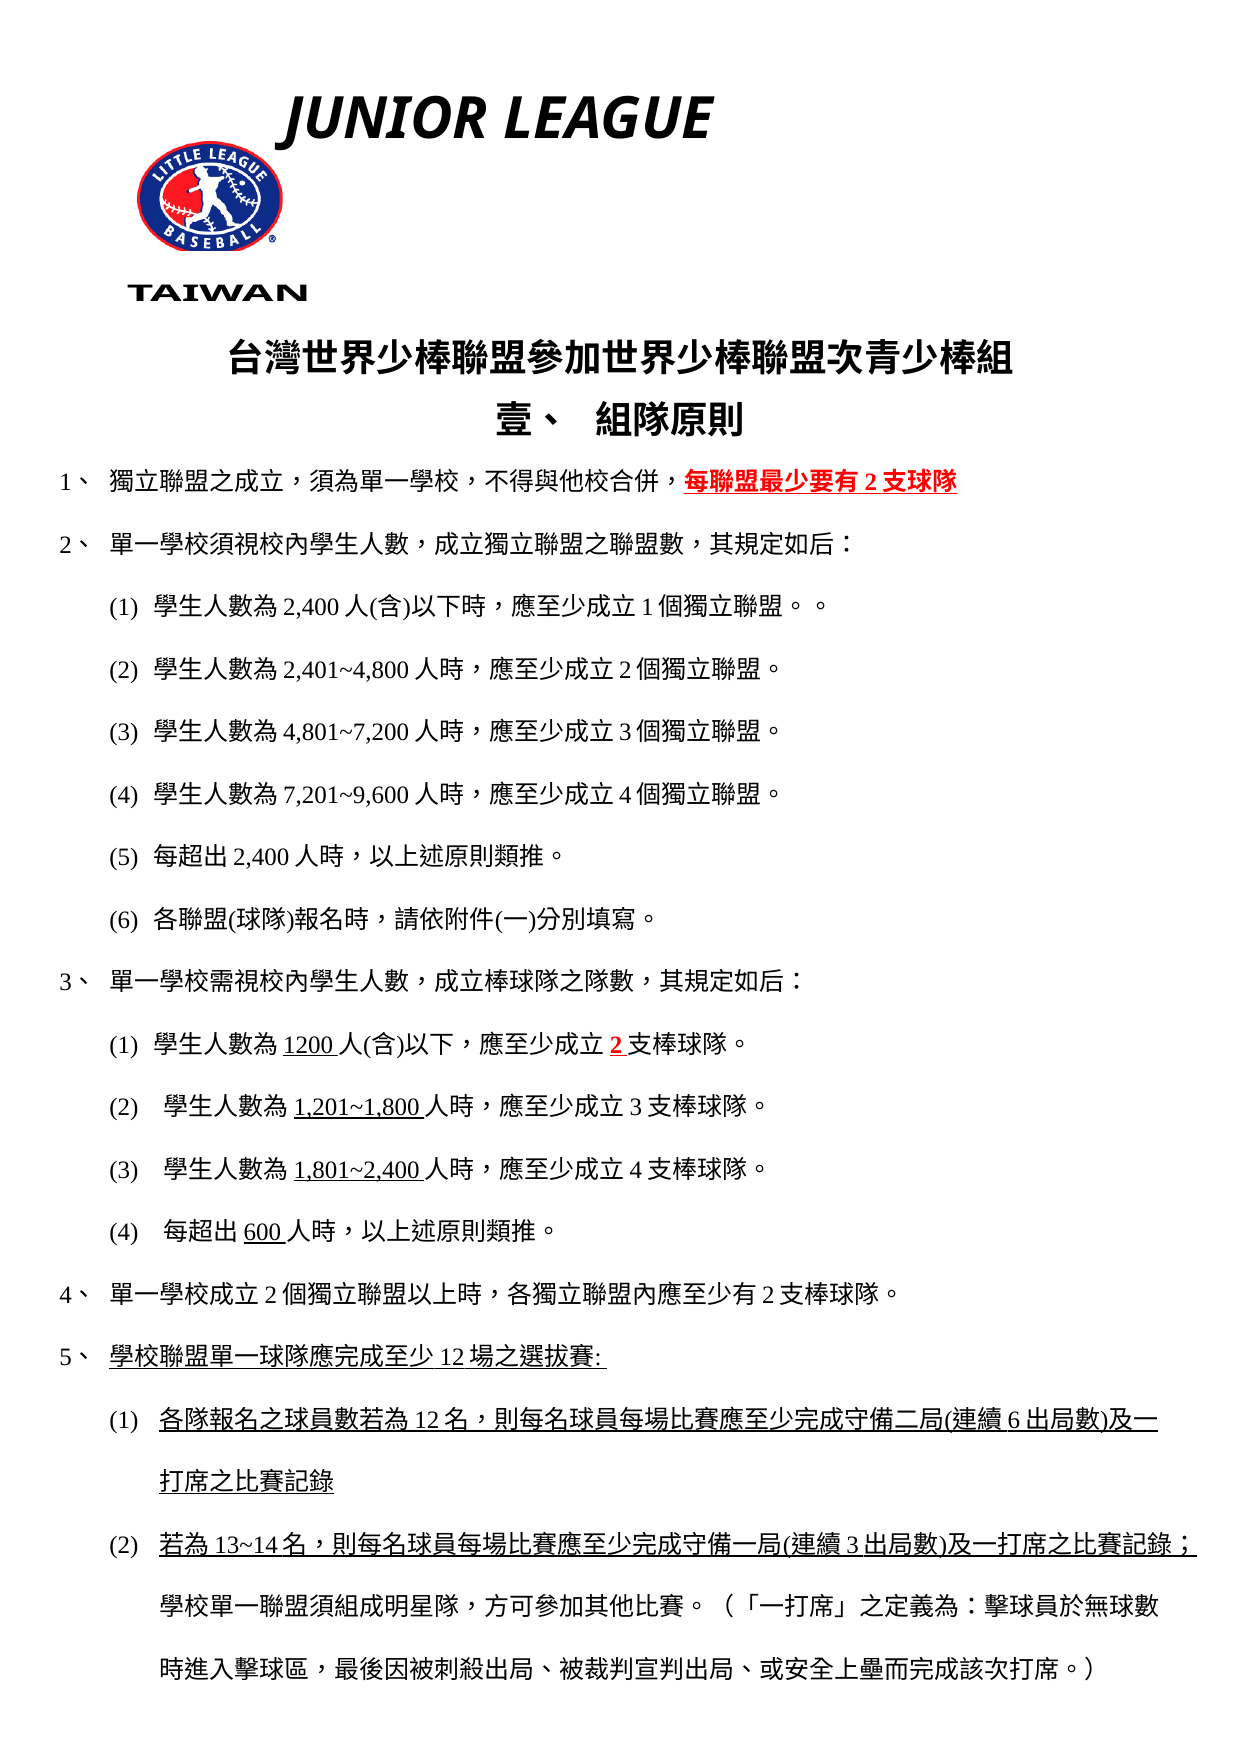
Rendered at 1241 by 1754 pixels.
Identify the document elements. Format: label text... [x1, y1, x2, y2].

list 組隊原則 [59, 376, 1181, 438]
list 學生人數為2,401~4,800人時，應至少成立2個獨立聯盟。 [109, 626, 1181, 688]
list 學生人數為4,801~7,200人時，應至少成立3個獨立聯盟。 [109, 688, 1181, 751]
list 學生人數為1,801~2,400人時，應至少成立4支棒球隊。 [109, 1126, 1181, 1188]
list 每超出600人時，以上述原則類推。 [109, 1188, 1181, 1251]
text TAIWAN [59, 251, 1181, 313]
list 學生人數為1200人(含)以下，應至少成立2支棒球隊。 [109, 1001, 1181, 1063]
list 學生人數為7,201~9,600人時，應至少成立4個獨立聯盟。 [109, 751, 1181, 813]
list 單一學校須視校內學生人數，成立獨立聯盟之聯盟數，其規定如后： [59, 501, 1181, 563]
list 學生人數為2,400人(含)以下時，應至少成立1個獨立聯盟。。 [109, 563, 1181, 626]
list 各隊報名之球員數若為12名，則每名球員每場比賽應至少完成守備二局(連續6出局數)及一打席之比賽記錄 [109, 1376, 1181, 1501]
list 每超出2,400人時，以上述原則類推。 [109, 813, 1181, 876]
text JUNIOR LEAGUE [59, 63, 1181, 251]
list 單一學校需視校內學生人數，成立棒球隊之隊數，其規定如后： [59, 938, 1181, 1001]
list 若為13~14名，則每名球員每場比賽應至少完成守備一局(連續3出局數)及一打席之比賽記錄；學校單一聯盟須組成明星隊，方可參加其他比賽。（「一打席」之定義為：擊球員於無球數時進入擊球區，最後因被刺殺出局、被裁判宣判出局、或安全上壘而完成該次打席。） [109, 1501, 1181, 1688]
list 學校聯盟單一球隊應完成至少12場之選拔賽: [59, 1313, 1181, 1376]
list 各聯盟(球隊)報名時，請依附件(一)分別填寫。 [109, 876, 1181, 938]
list 學生人數為1,201~1,800人時，應至少成立3支棒球隊。 [109, 1063, 1181, 1126]
list 獨立聯盟之成立，須為單一學校，不得與他校合併，每聯盟最少要有2支球隊 [59, 438, 1181, 501]
text 台灣世界少棒聯盟參加世界少棒聯盟次青少棒組 [59, 313, 1181, 376]
list 單一學校成立2個獨立聯盟以上時，各獨立聯盟內應至少有2支棒球隊。 [59, 1251, 1181, 1313]
